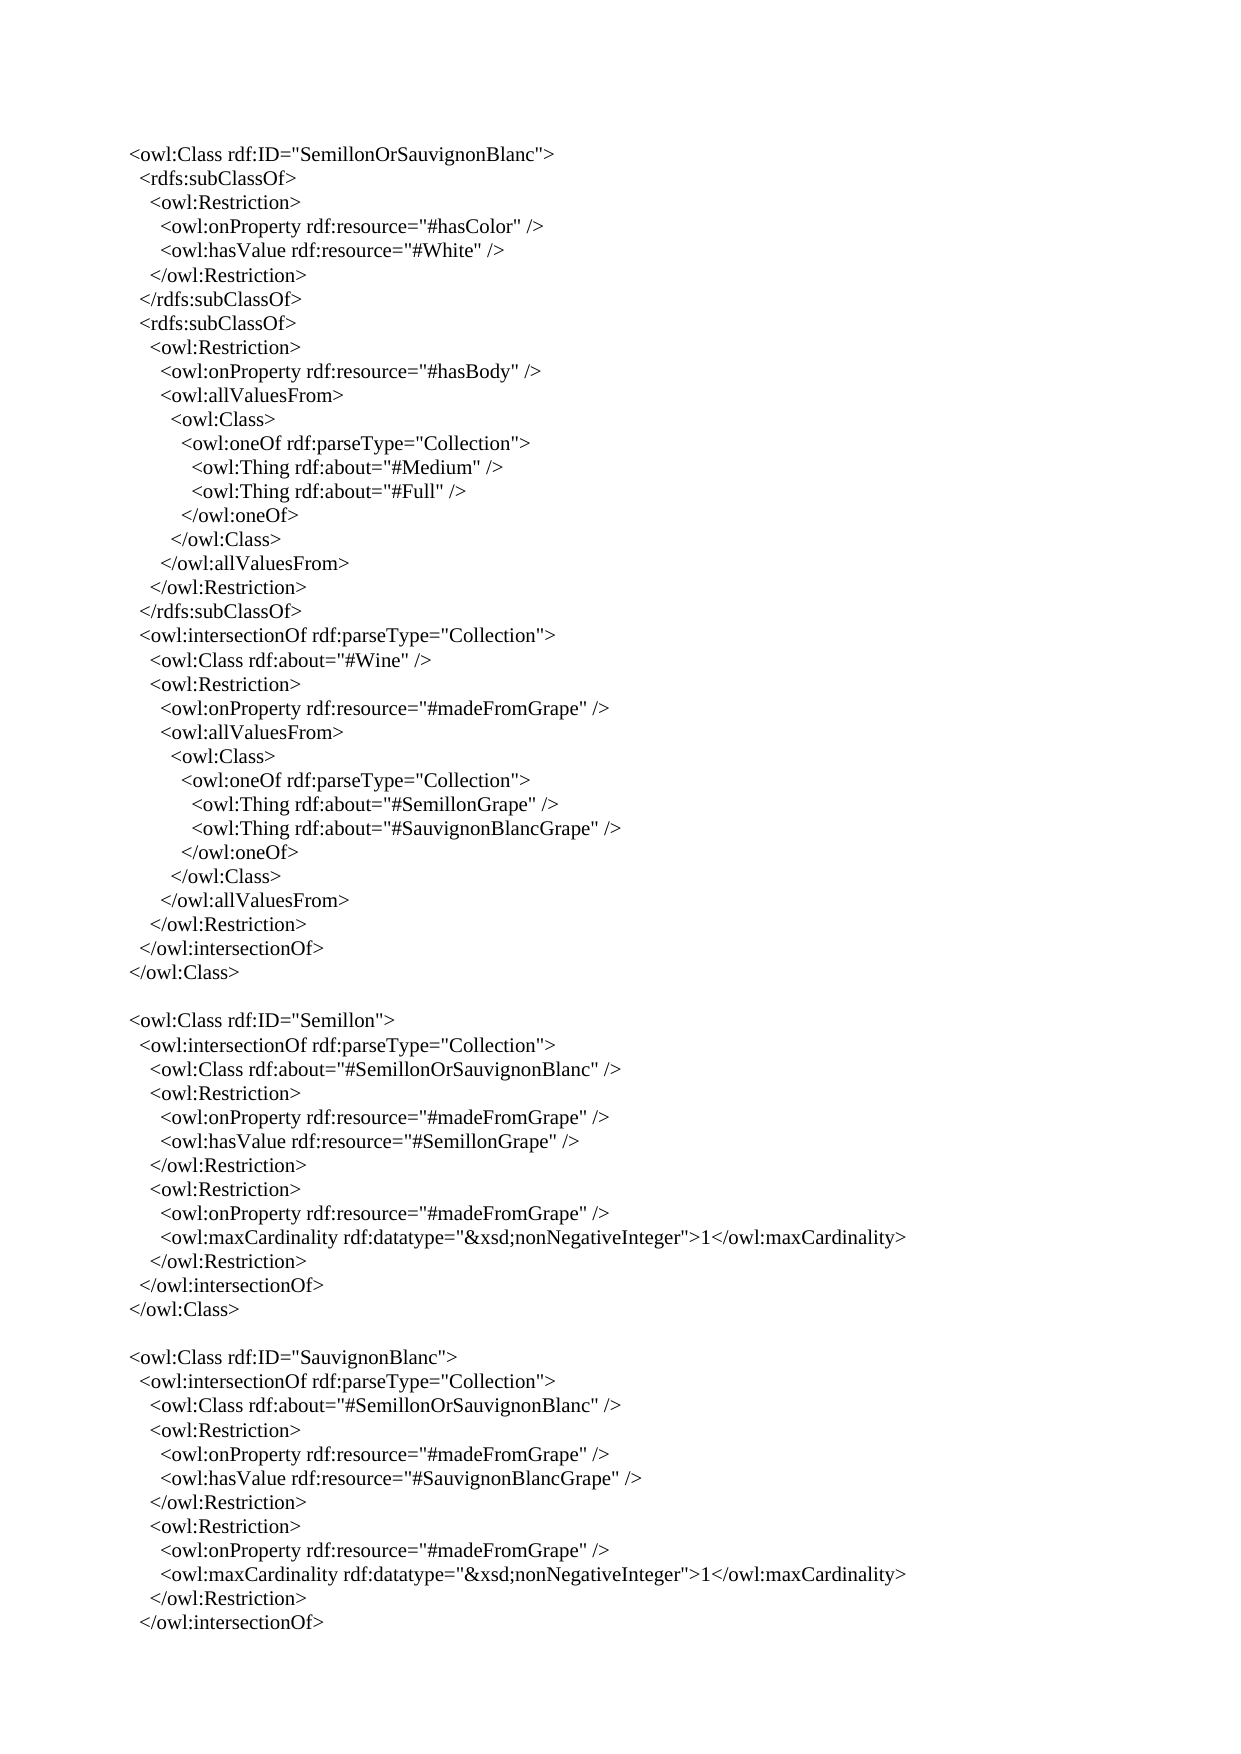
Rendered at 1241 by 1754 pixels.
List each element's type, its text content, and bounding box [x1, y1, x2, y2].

text </owl:Restriction> [118, 912, 1122, 936]
text <owl:onProperty rdf:resource="#hasBody" /> [118, 359, 1122, 383]
text <owl:Restriction> [118, 190, 1122, 214]
text <owl:Restriction> [118, 672, 1122, 696]
text <owl:Class> [118, 744, 1122, 768]
text </owl:Restriction> [118, 1249, 1122, 1273]
text <rdfs:subClassOf> [118, 311, 1122, 335]
text <owl:oneOf rdf:parseType="Collection"> [118, 431, 1122, 455]
text <owl:Restriction> [118, 1081, 1122, 1105]
text <owl:intersectionOf rdf:parseType="Collection"> [118, 1369, 1122, 1393]
text <owl:onProperty rdf:resource="#madeFromGrape" /> [118, 1201, 1122, 1225]
text <owl:onProperty rdf:resource="#madeFromGrape" /> [118, 1105, 1122, 1129]
text </owl:Restriction> [118, 262, 1122, 287]
text <owl:Thing rdf:about="#Full" /> [118, 479, 1122, 503]
text <owl:Class rdf:ID="Semillon"> [118, 1008, 1122, 1032]
text <owl:Class rdf:ID="SemillonOrSauvignonBlanc"> [118, 142, 1122, 166]
text <owl:intersectionOf rdf:parseType="Collection"> [118, 1032, 1122, 1057]
text <owl:Thing rdf:about="#SauvignonBlancGrape" /> [118, 816, 1122, 840]
text <owl:Restriction> [118, 1177, 1122, 1201]
text </owl:Class> [118, 527, 1122, 551]
text </rdfs:subClassOf> [118, 287, 1122, 311]
text </owl:intersectionOf> [118, 1273, 1122, 1297]
text </owl:Class> [118, 960, 1122, 984]
text <owl:Class rdf:about="#SemillonOrSauvignonBlanc" /> [118, 1057, 1122, 1081]
text <owl:Restriction> [118, 335, 1122, 359]
text </owl:allValuesFrom> [118, 551, 1122, 575]
text <owl:maxCardinality rdf:datatype="&xsd;nonNegativeInteger">1</owl:maxCardinality> [118, 1562, 1122, 1586]
text <owl:allValuesFrom> [118, 720, 1122, 744]
text <owl:intersectionOf rdf:parseType="Collection"> [118, 623, 1122, 647]
text <owl:onProperty rdf:resource="#madeFromGrape" /> [118, 696, 1122, 720]
text <owl:onProperty rdf:resource="#madeFromGrape" /> [118, 1538, 1122, 1562]
text <owl:Restriction> [118, 1514, 1122, 1538]
text <owl:Thing rdf:about="#Medium" /> [118, 455, 1122, 479]
text <owl:oneOf rdf:parseType="Collection"> [118, 768, 1122, 792]
text </owl:allValuesFrom> [118, 888, 1122, 912]
text <owl:Restriction> [118, 1417, 1122, 1442]
text <owl:Class rdf:about="#Wine" /> [118, 647, 1122, 672]
text <owl:maxCardinality rdf:datatype="&xsd;nonNegativeInteger">1</owl:maxCardinality> [118, 1225, 1122, 1249]
text <owl:onProperty rdf:resource="#madeFromGrape" /> [118, 1442, 1122, 1466]
text <owl:Class> [118, 407, 1122, 431]
text </owl:Restriction> [118, 575, 1122, 599]
text </owl:intersectionOf> [118, 936, 1122, 960]
text <rdfs:subClassOf> [118, 166, 1122, 190]
text </owl:oneOf> [118, 840, 1122, 864]
text </owl:Restriction> [118, 1153, 1122, 1177]
text <owl:Class rdf:ID="SauvignonBlanc"> [118, 1345, 1122, 1369]
text </owl:Restriction> [118, 1586, 1122, 1610]
text </owl:Restriction> [118, 1490, 1122, 1514]
text <owl:Thing rdf:about="#SemillonGrape" /> [118, 792, 1122, 816]
text </owl:Class> [118, 1297, 1122, 1321]
text <owl:hasValue rdf:resource="#SauvignonBlancGrape" /> [118, 1466, 1122, 1490]
text <owl:onProperty rdf:resource="#hasColor" /> [118, 214, 1122, 238]
text </owl:oneOf> [118, 503, 1122, 527]
text <owl:Class rdf:about="#SemillonOrSauvignonBlanc" /> [118, 1393, 1122, 1417]
text <owl:allValuesFrom> [118, 383, 1122, 407]
text </rdfs:subClassOf> [118, 599, 1122, 623]
text <owl:hasValue rdf:resource="#White" /> [118, 238, 1122, 262]
text </owl:intersectionOf> [118, 1610, 1122, 1634]
text <owl:hasValue rdf:resource="#SemillonGrape" /> [118, 1129, 1122, 1153]
text </owl:Class> [118, 864, 1122, 888]
